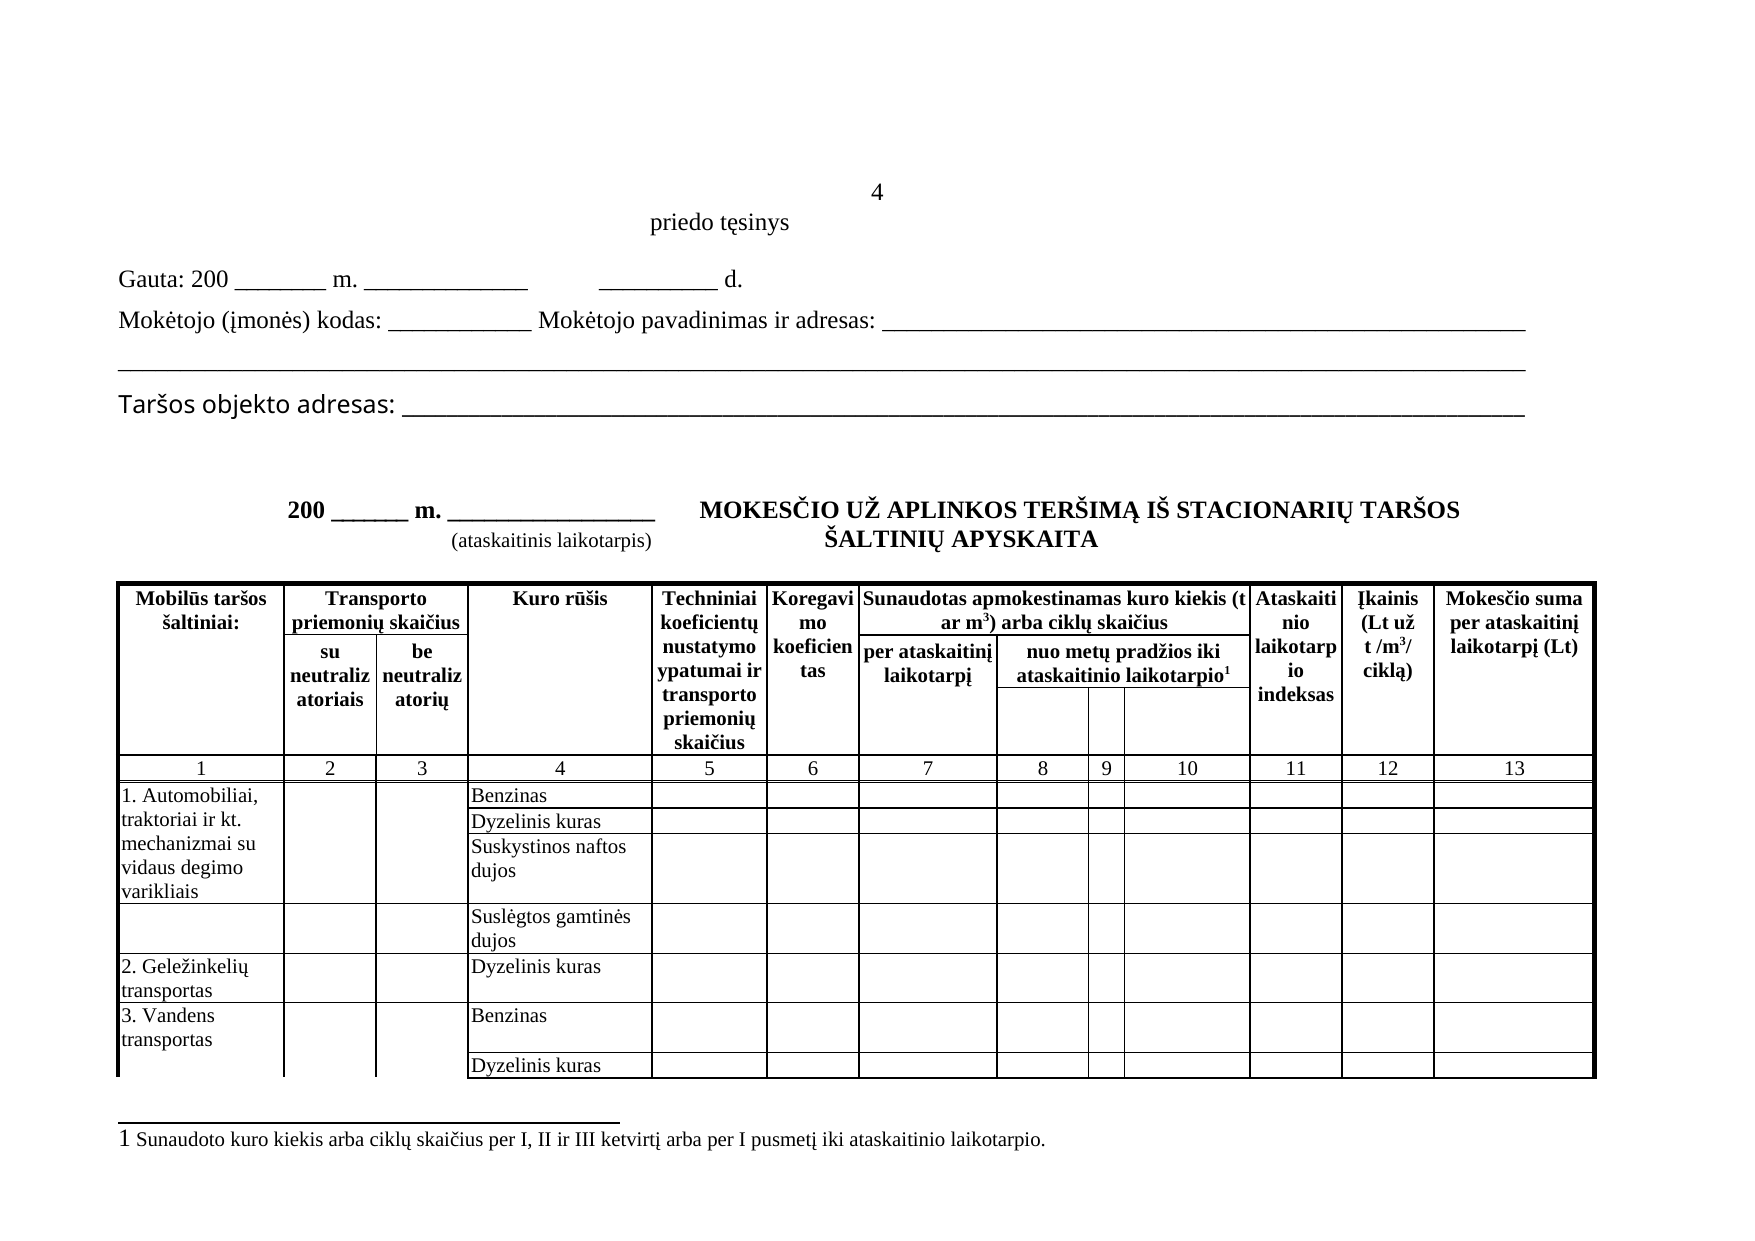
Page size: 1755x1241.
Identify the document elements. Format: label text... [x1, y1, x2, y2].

table_cell [1251, 783, 1341, 807]
table_cell [768, 904, 858, 952]
table_cell [1125, 783, 1249, 807]
table_cell su neutralizatoriais [285, 635, 376, 754]
table_cell 3 [377, 756, 467, 780]
table_header Įkainis (Lt už t /m3/ ciklą) [1343, 586, 1433, 754]
text Taršos objekto adresas: [118, 386, 1636, 420]
table_cell Suslėgtos gamtinės dujos [469, 904, 651, 952]
table_cell [1435, 904, 1592, 952]
table_cell [285, 1051, 375, 1077]
table_cell [120, 904, 283, 952]
table_cell [860, 834, 996, 903]
table_cell [653, 904, 766, 952]
table_cell [120, 1051, 283, 1077]
table_cell [860, 954, 996, 1002]
table_cell [998, 783, 1088, 807]
table_cell [377, 1051, 467, 1077]
table_cell Benzinas [469, 1003, 651, 1051]
text priedo tęsinys [118, 207, 1636, 235]
table_cell [285, 954, 375, 1002]
text 200 m. MOKESČIO UŽ APLINKOS TERŠIMĄ IŠ STACIONARIŲ TARŠOS [118, 495, 1636, 524]
table_cell 13 [1435, 756, 1592, 780]
table_header Kuro rūšis [469, 586, 651, 754]
table_cell [1435, 809, 1592, 833]
table_cell [998, 809, 1088, 833]
table_header Ataskaitinio laikotarpio indeksas [1251, 586, 1341, 754]
table_cell [653, 1003, 766, 1051]
table_cell [653, 834, 766, 903]
table_cell [1435, 1053, 1592, 1077]
table_cell [1343, 904, 1433, 952]
table_cell [1125, 954, 1249, 1002]
table_cell 3. Vandens transportas [120, 1003, 283, 1051]
table_cell 10 [1125, 756, 1249, 780]
table_cell [377, 904, 467, 952]
table_cell Dyzelinis kuras [469, 1053, 651, 1077]
table_cell [1125, 1053, 1249, 1077]
text (ataskaitinis laikotarpis) ŠALTINIŲ APYSKAITA [118, 524, 1636, 552]
table_cell [998, 954, 1088, 1002]
table_cell 4 [469, 756, 651, 780]
table_cell [860, 904, 996, 952]
table_cell [860, 809, 996, 833]
table_cell [285, 904, 375, 952]
table_header Mobilūs taršos šaltiniai: [120, 586, 283, 754]
table_cell [1089, 834, 1124, 903]
table_cell [768, 834, 858, 903]
table_cell [768, 1003, 858, 1051]
table_cell [377, 833, 467, 903]
table_cell [768, 1053, 858, 1077]
table_cell [285, 807, 375, 833]
table_cell [768, 954, 858, 1002]
table_cell 9 [1089, 756, 1124, 780]
table_cell [653, 1053, 766, 1077]
table_cell [1089, 783, 1124, 807]
table_cell [1343, 834, 1433, 903]
table_cell [1343, 1053, 1433, 1077]
table_cell [1089, 904, 1124, 952]
table_cell [998, 1053, 1088, 1077]
table_cell [653, 783, 766, 807]
table_cell [860, 783, 996, 807]
table_cell 7 [860, 756, 996, 780]
table_cell Dyzelinis kuras [469, 809, 651, 833]
table_cell [1435, 1003, 1592, 1051]
table_cell [1343, 809, 1433, 833]
table_cell [653, 809, 766, 833]
table_cell [377, 1003, 467, 1051]
table_cell [1089, 954, 1124, 1002]
table_cell [1251, 954, 1341, 1002]
table_cell 11 [1251, 756, 1341, 780]
table_cell [998, 904, 1088, 952]
table_cell 1 [120, 756, 283, 780]
table_header Transporto priemonių skaičius [285, 586, 467, 634]
table_cell [1125, 834, 1249, 903]
table_cell [1435, 783, 1592, 807]
table_cell [1089, 809, 1124, 833]
table_cell [1343, 783, 1433, 807]
table_cell 5 [653, 756, 766, 780]
table_header Sunaudotas apmokestinamas kuro kiekis (t ar m3) arba ciklų skaičius [860, 586, 1249, 634]
table_cell [1343, 954, 1433, 1002]
table_cell [1251, 1003, 1341, 1051]
table_cell nuo metų pradžios iki ataskaitinio laikotarpio [998, 636, 1249, 687]
table_cell 8 [998, 756, 1088, 780]
table_cell [377, 783, 467, 807]
table_cell [377, 807, 467, 833]
table_cell [1089, 1053, 1124, 1077]
table_cell [1089, 688, 1124, 754]
table_cell [653, 954, 766, 1002]
table_cell per ataskaitinį laikotarpį [860, 636, 996, 754]
table_cell [1125, 688, 1249, 754]
table_cell 2 [285, 756, 375, 780]
table_cell [377, 954, 467, 1002]
table_cell Dyzelinis kuras [469, 954, 651, 1002]
table_cell [1251, 809, 1341, 833]
table_header Techniniai koeficientų nustatymo ypatumai ir transporto priemonių skaičius [653, 586, 766, 754]
table_cell [998, 834, 1088, 903]
table_cell Benzinas [469, 783, 651, 807]
table_cell [1435, 954, 1592, 1002]
table_cell [768, 783, 858, 807]
table_header Koregavimo koeficientas [768, 586, 858, 754]
table_cell [285, 833, 375, 903]
table_cell [285, 1003, 375, 1051]
table_cell [860, 1053, 996, 1077]
table_header Mokesčio suma per ataskaitinį laikotarpį (Lt) [1435, 586, 1592, 754]
table_cell Suskystinos naftos dujos [469, 834, 651, 903]
table_cell [1125, 809, 1249, 833]
text Mokėtojo (įmonės) kodas: Mokėtojo pavadinimas ir adresas: [118, 305, 1636, 334]
table_cell [1251, 834, 1341, 903]
table_cell 1. Automobiliai, traktoriai ir kt. mechanizmai su vidaus degimo varikliais [120, 783, 283, 903]
table_cell 2. Geležinkelių transportas [120, 954, 283, 1002]
table_cell [285, 783, 375, 807]
table_cell [1343, 1003, 1433, 1051]
table_cell [768, 809, 858, 833]
table_cell [1125, 1003, 1249, 1051]
table_cell be neutralizatorių [377, 635, 467, 754]
table_cell [1251, 904, 1341, 952]
table_cell [998, 688, 1088, 754]
table_cell [1125, 904, 1249, 952]
table_cell 6 [768, 756, 858, 780]
text Gauta: 200 m. d. [118, 264, 1636, 293]
table_cell 12 [1343, 756, 1433, 780]
table_cell [860, 1003, 996, 1051]
table_cell [1435, 834, 1592, 903]
table_cell [1251, 1053, 1341, 1077]
table_cell [998, 1003, 1088, 1051]
table_cell [1089, 1003, 1124, 1051]
